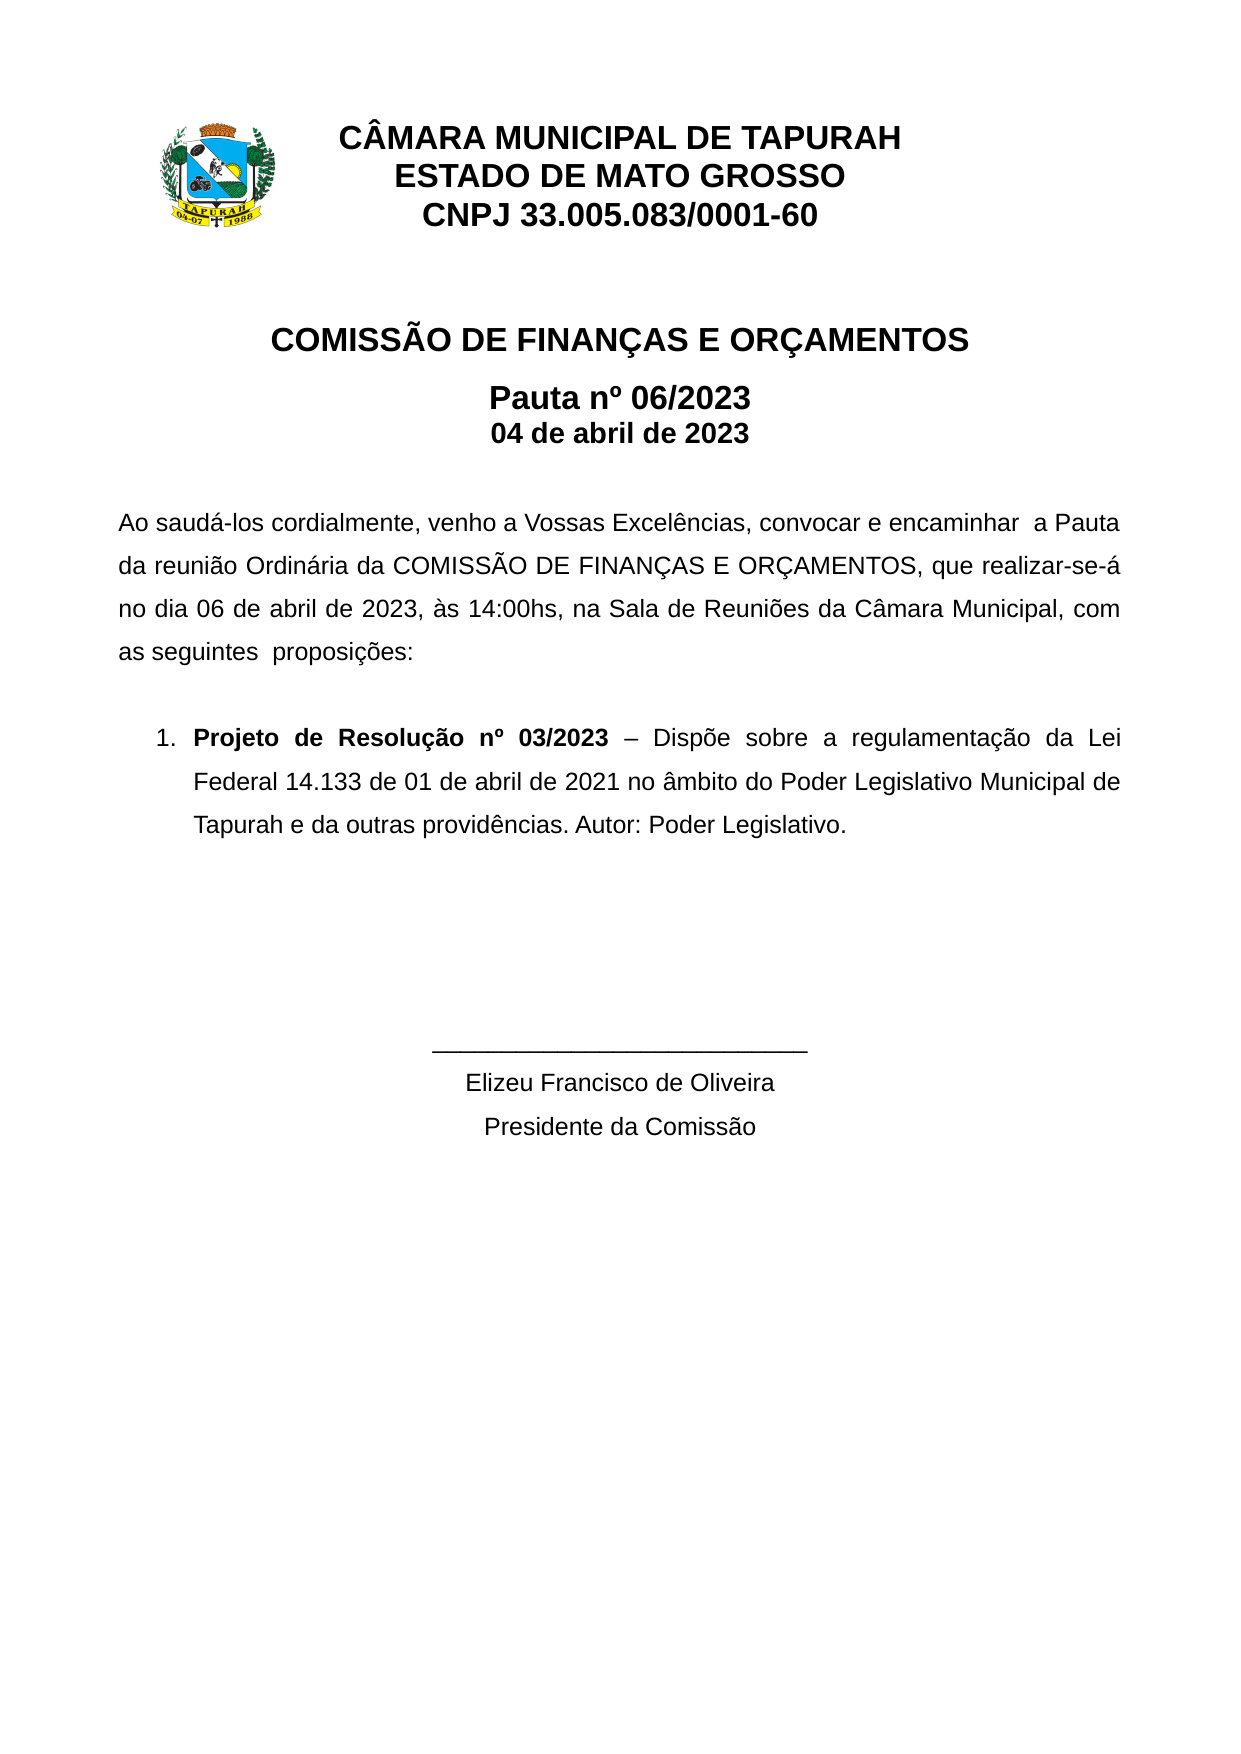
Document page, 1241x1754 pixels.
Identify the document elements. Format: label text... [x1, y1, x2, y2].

text 04 de abril de 2023 [118, 417, 1122, 450]
text ___________________________ [118, 1025, 1122, 1054]
text Pauta nº 06/2023 [118, 378, 1122, 417]
text COMISSÃO DE FINANÇAS E ORÇAMENTOS [118, 321, 1122, 359]
text Presidente da Comissão [118, 1111, 1122, 1140]
text Ao saudá-los cordialmente, venho a Vossas Excelências, convocar e encaminhar a Pauta da reunião Ordinária da COMISSÃO DE FINANÇAS E ORÇAMENTOS, que realizar-se-á no dia 06 de abril de 2023, às 14:00hs, na Sala de Reuniões da Câmara Municipal, com as seguintes proposições: [118, 508, 1122, 666]
picture [154, 115, 280, 237]
list Projeto de Resolução nº 03/2023 – Dispõe sobre a regulamentação da Lei Federal 14.133 de 01 de abril de 2021 no âmbito do Poder Legislativo Municipal de Tapurah e da outras providências. Autor: Poder Legislativo. [156, 723, 1122, 838]
text Elizeu Francisco de Oliveira [118, 1068, 1122, 1097]
